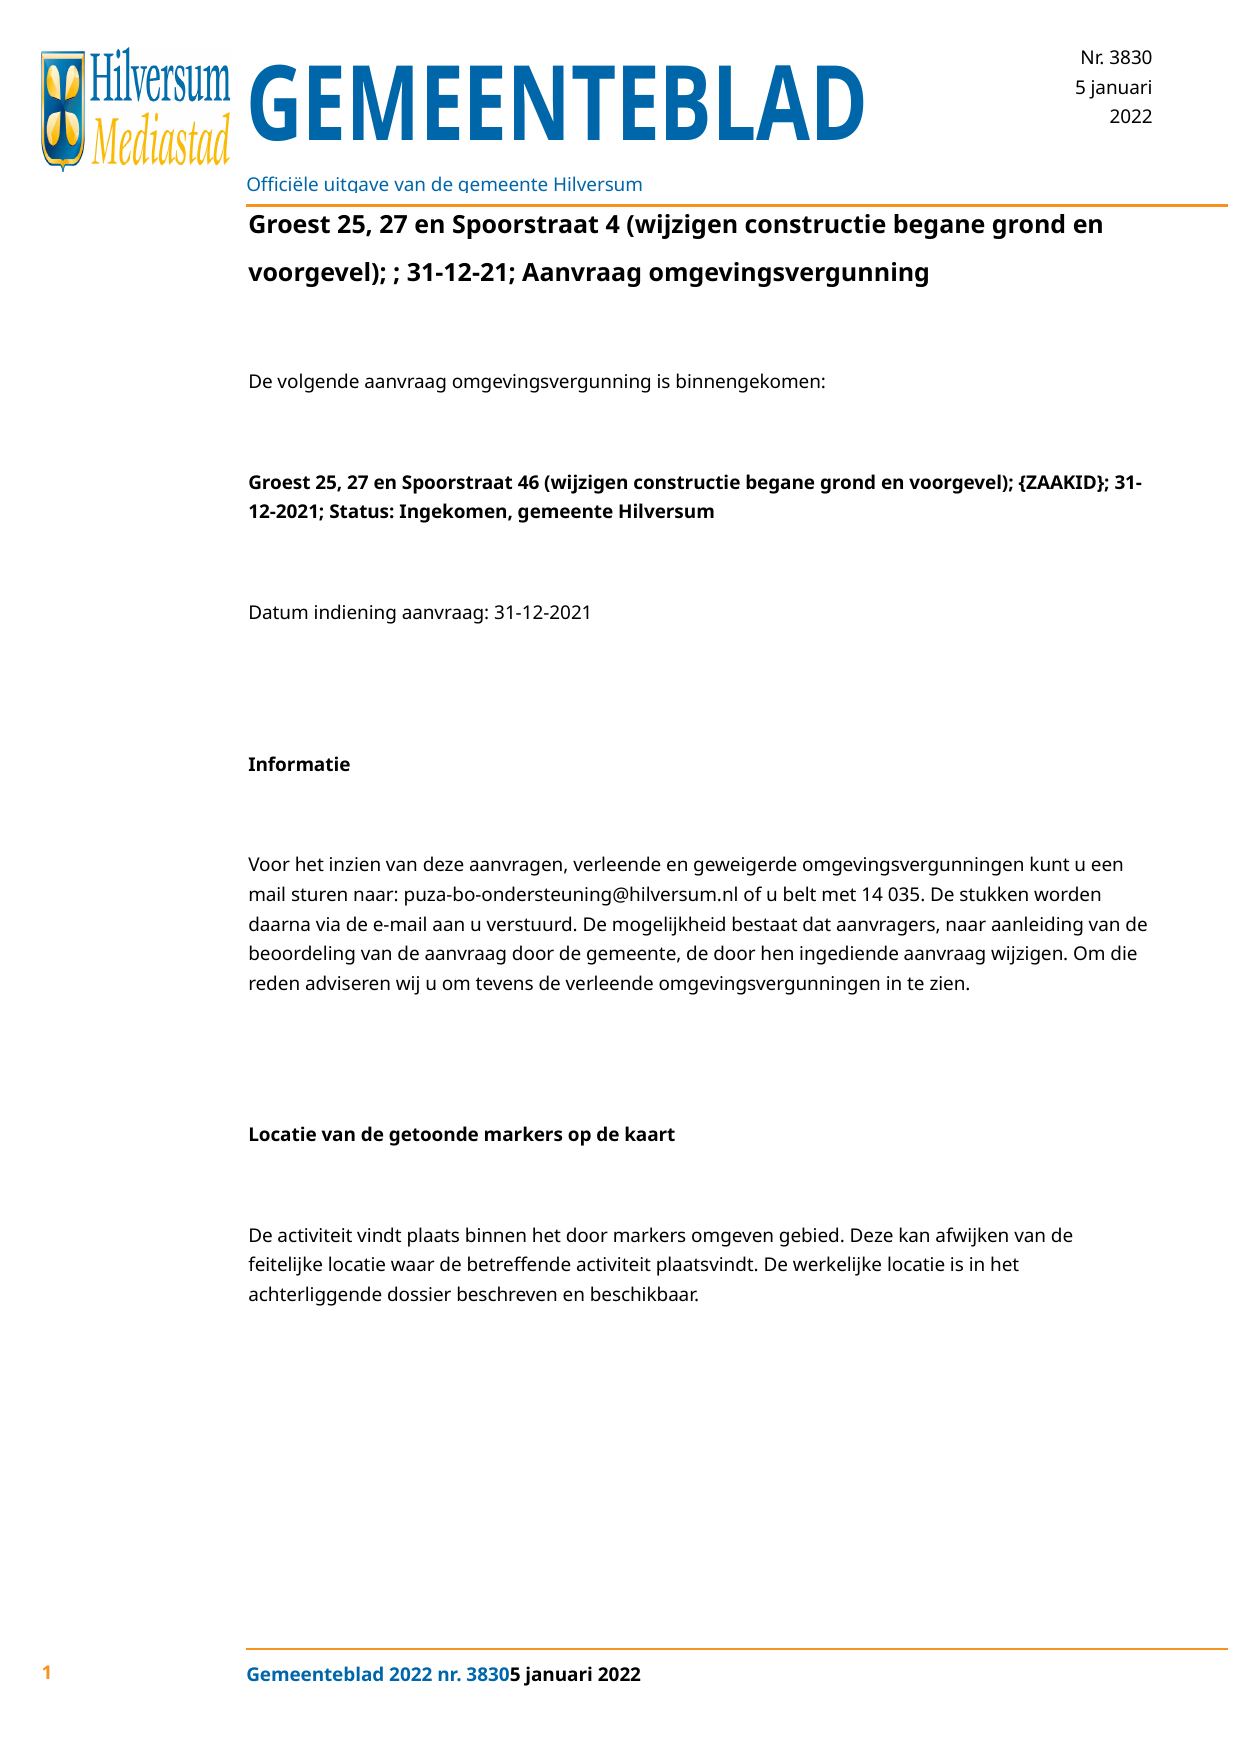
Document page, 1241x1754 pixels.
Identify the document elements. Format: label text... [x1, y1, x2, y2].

picture [41, 47, 231, 172]
text De volgende aanvraag omgevingsvergunning is binnengekomen: [248, 368, 1152, 394]
text Datum indiening aanvraag: 31-12-2021 [248, 599, 1152, 625]
text De activiteit vindt plaats binnen het door markers omgeven gebied. Deze kan afwijken van de feitelijke locatie waar de betreffende activiteit plaatsvindt. De werkelijke locatie is in het achterliggende dossier beschreven en beschikbaar. [248, 1222, 1152, 1307]
text Groest 25, 27 en Spoorstraat 46 (wijzigen constructie begane grond en voorgevel); {ZAAKID}; 31-12-2021; Status: Ingekomen, gemeente Hilversum [248, 469, 1152, 524]
text Voor het inzien van deze aanvragen, verleende en geweigerde omgevingsvergunningen kunt u een mail sturen naar: puza-bo-ondersteuning@hilversum.nl of u belt met 14 035. De stukken worden daarna via de e-mail aan u verstuurd. De mogelijkheid bestaat dat aanvragers, naar aanleiding van de beoordeling van de aanvraag door de gemeente, de door hen ingediende aanvraag wijzigen. Om die reden adviseren wij u om tevens de verleende omgevingsvergunningen in te zien. [248, 852, 1152, 996]
text Groest 25, 27 en Spoorstraat 4 (wijzigen constructie begane grond en voorgevel); ; 31-12-21; Aanvraag omgevingsvergunning [248, 207, 1152, 288]
text Informatie [248, 751, 1152, 777]
text Locatie van de getoonde markers op de kaart [248, 1121, 1152, 1147]
